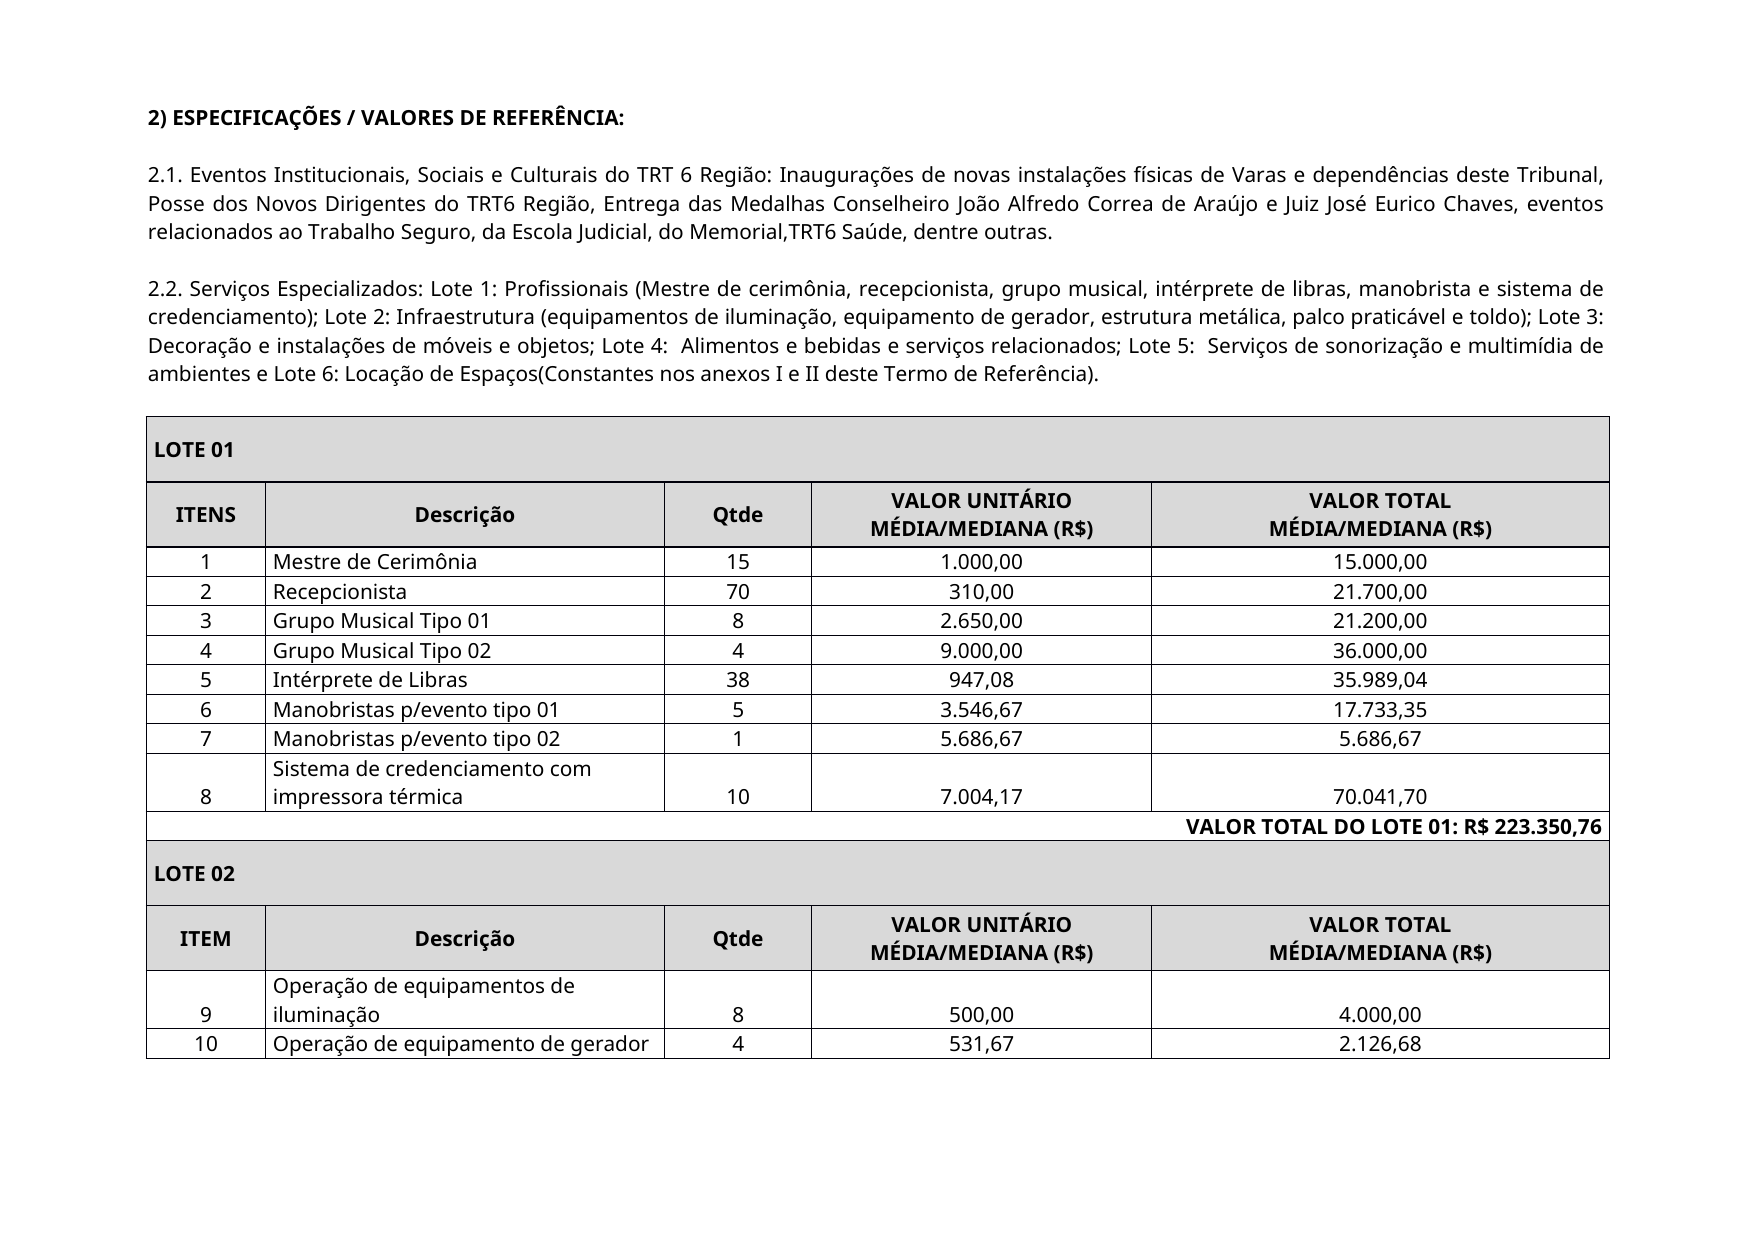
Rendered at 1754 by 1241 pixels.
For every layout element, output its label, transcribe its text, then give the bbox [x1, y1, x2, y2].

table_cell 4 [147, 636, 265, 664]
table_header LOTE 01 [147, 417, 1609, 481]
table_cell 70 [665, 577, 811, 605]
table_cell 21.200,00 [1152, 606, 1609, 635]
table_cell 15 [665, 548, 811, 576]
table_cell 8 [665, 971, 811, 1028]
table_cell 10 [147, 1029, 265, 1058]
table_cell 3.546,67 [812, 695, 1151, 723]
table_cell ITEM [147, 906, 265, 970]
table_cell Operação de equipamento de gerador [266, 1029, 664, 1058]
table_cell 17.733,35 [1152, 695, 1609, 723]
table_cell LOTE 02 [147, 841, 1609, 905]
table_cell Qtde [665, 483, 811, 546]
table_cell 1 [147, 548, 265, 576]
table_cell 10 [665, 754, 811, 811]
table_cell Qtde [665, 906, 811, 970]
table_cell 531,67 [812, 1029, 1151, 1058]
table_cell 70.041,70 [1152, 754, 1609, 811]
table_cell 15.000,00 [1152, 548, 1609, 576]
table_cell 2.650,00 [812, 606, 1151, 635]
table_cell Mestre de Cerimônia [266, 548, 664, 576]
table_cell 38 [665, 665, 811, 694]
table_cell 4 [665, 1029, 811, 1058]
text 2.2. Serviços Especializados: Lote 1: Profissionais (Mestre de cerimônia, recepcionista, grupo musical, intérprete de libras, manobrista e sistema de credenciamento); Lote 2: Infraestrutura (equipamentos de iluminação, equipamento de gerador, estrutura metálica, palco praticável e toldo); Lote 3: Decoração e instalações de móveis e objetos; Lote 4: Alimentos e bebidas e serviços relacionados; Lote 5: Serviços de sonorização e multimídia de ambientes e Lote 6: Locação de Espaços(Constantes nos anexos I e II deste Termo de Referência). [148, 274, 1606, 388]
table_cell 21.700,00 [1152, 577, 1609, 605]
table_cell VALOR TOTAL DO LOTE 01: R$ 223.350,76 [147, 812, 1609, 840]
table_cell Recepcionista [266, 577, 664, 605]
table_cell Manobristas p/evento tipo 02 [266, 724, 664, 753]
text 2) ESPECIFICAÇÕES / VALORES DE REFERÊNCIA: [148, 103, 1606, 132]
table_cell VALOR UNITÁRIO MÉDIA/MEDIANA (R$) [812, 483, 1151, 546]
table_cell VALOR TOTAL MÉDIA/MEDIANA (R$) [1152, 483, 1609, 546]
table_cell Descrição [266, 483, 664, 546]
table_cell 1 [665, 724, 811, 753]
table_cell 2 [147, 577, 265, 605]
table_cell 35.989,04 [1152, 665, 1609, 694]
table_cell ITENS [147, 483, 265, 546]
table_cell 7.004,17 [812, 754, 1151, 811]
table_cell 36.000,00 [1152, 636, 1609, 664]
table_cell Manobristas p/evento tipo 01 [266, 695, 664, 723]
table_cell 9 [147, 971, 265, 1028]
table_cell 9.000,00 [812, 636, 1151, 664]
table_cell VALOR TOTAL MÉDIA/MEDIANA (R$) [1152, 906, 1609, 970]
table_cell 8 [665, 606, 811, 635]
table_cell Grupo Musical Tipo 02 [266, 636, 664, 664]
table_cell Sistema de credenciamento com impressora térmica [266, 754, 664, 811]
table_cell Intérprete de Libras [266, 665, 664, 694]
table_cell Descrição [266, 906, 664, 970]
table_cell 5.686,67 [1152, 724, 1609, 753]
table_cell 500,00 [812, 971, 1151, 1028]
table_cell 8 [147, 754, 265, 811]
table_cell 5.686,67 [812, 724, 1151, 753]
table_cell Grupo Musical Tipo 01 [266, 606, 664, 635]
table_cell 310,00 [812, 577, 1151, 605]
table_cell 5 [665, 695, 811, 723]
table_cell 4 [665, 636, 811, 664]
table_cell 1.000,00 [812, 548, 1151, 576]
table_cell 6 [147, 695, 265, 723]
text 2.1. Eventos Institucionais, Sociais e Culturais do TRT 6 Região: Inaugurações de novas instalações físicas de Varas e dependências deste Tribunal, Posse dos Novos Dirigentes do TRT6 Região, Entrega das Medalhas Conselheiro João Alfredo Correa de Araújo e Juiz José Eurico Chaves, eventos relacionados ao Trabalho Seguro, da Escola Judicial, do Memorial,TRT6 Saúde, dentre outras. [148, 160, 1606, 246]
table_cell 5 [147, 665, 265, 694]
table_cell Operação de equipamentos de iluminação [266, 971, 664, 1028]
table_cell VALOR UNITÁRIO MÉDIA/MEDIANA (R$) [812, 906, 1151, 970]
table_cell 4.000,00 [1152, 971, 1609, 1028]
table_cell 7 [147, 724, 265, 753]
table_cell 2.126,68 [1152, 1029, 1609, 1058]
table_cell 3 [147, 606, 265, 635]
table_cell 947,08 [812, 665, 1151, 694]
